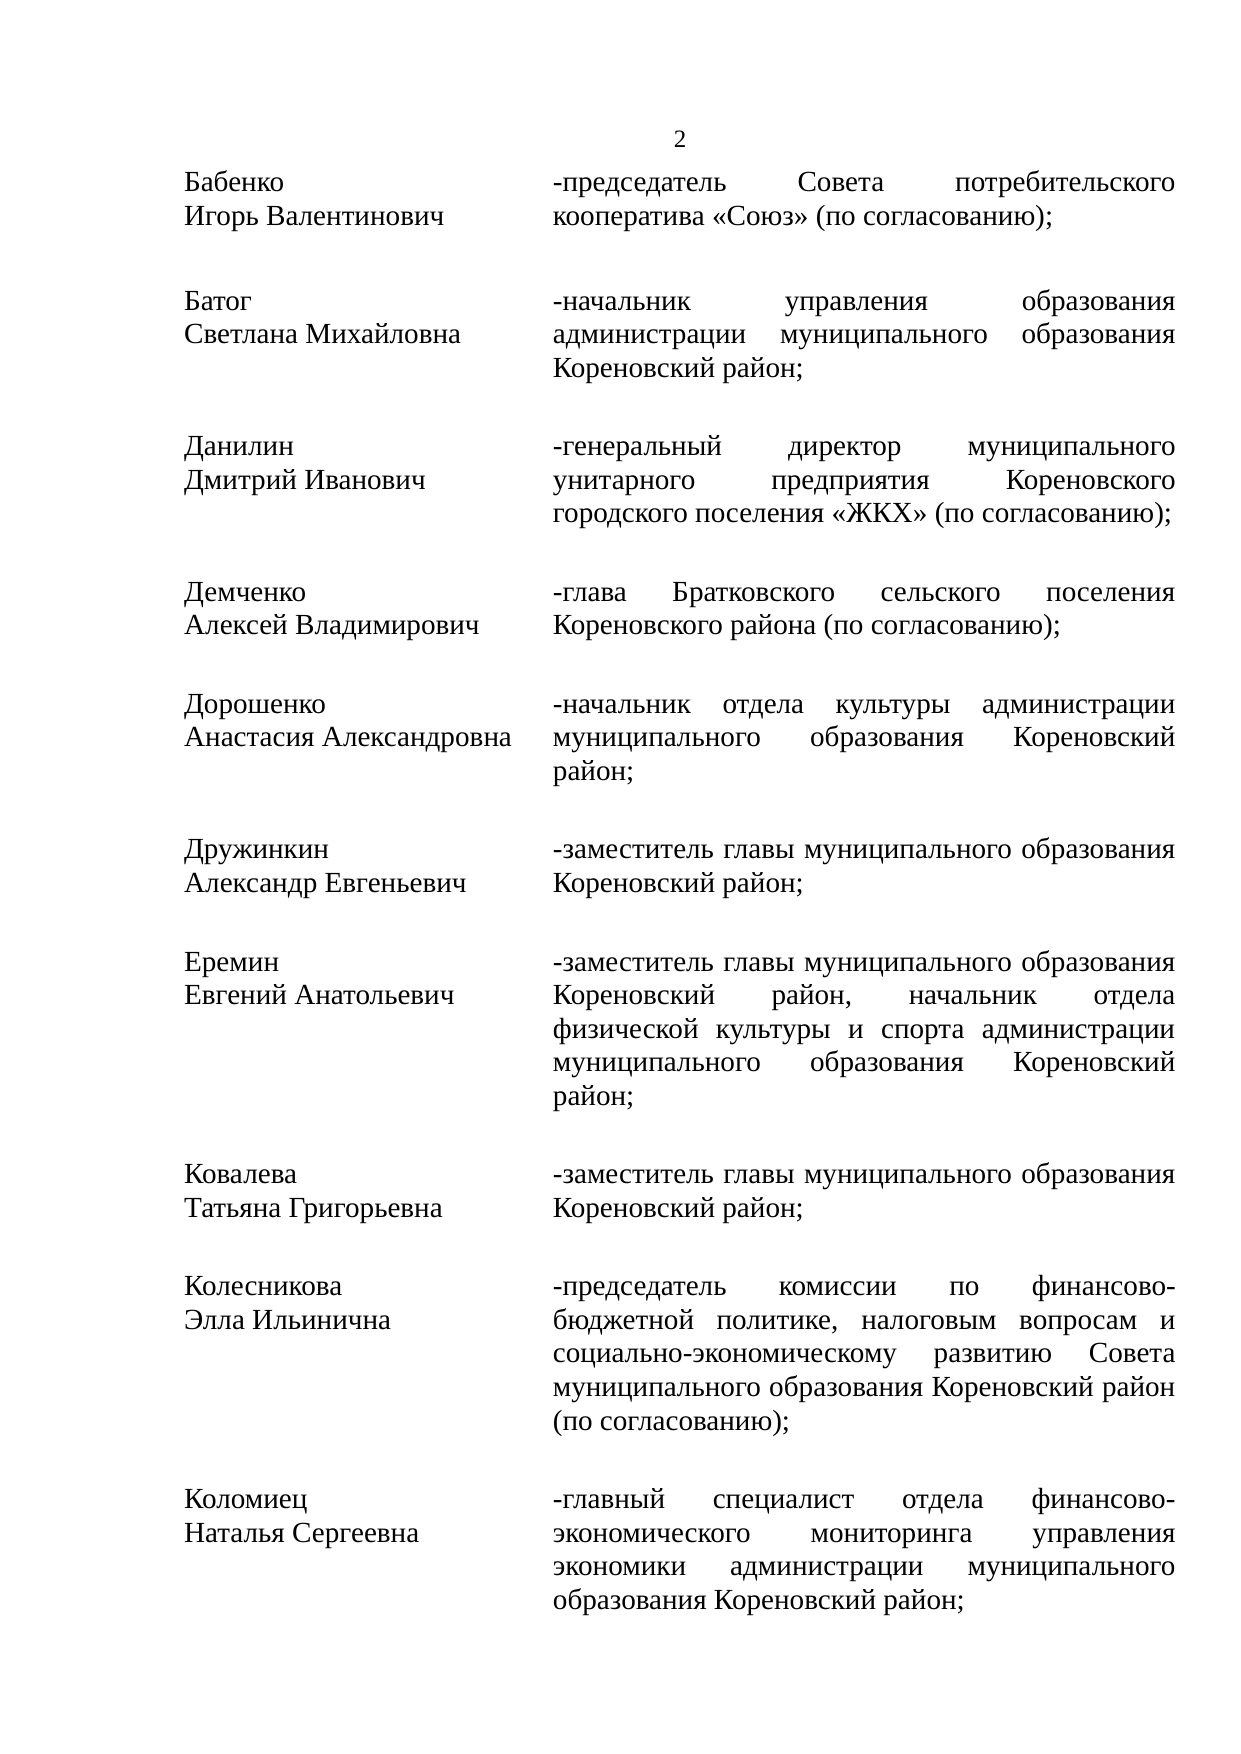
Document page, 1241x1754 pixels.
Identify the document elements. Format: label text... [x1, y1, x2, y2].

table_cell -заместитель главы муниципального образования Кореновский район, начальник отдела физической культуры и спорта администрации муниципального образования Кореновский район; [547, 938, 1181, 1151]
table_cell Ковалева Татьяна Григорьевна [178, 1151, 547, 1263]
table_cell Дорошенко Анастасия Александровна [178, 680, 547, 826]
table_cell -начальник отдела культуры администрации муниципального образования Кореновский район; [547, 680, 1181, 826]
table_cell -заместитель главы муниципального образования Кореновский район; [547, 1151, 1181, 1263]
table_cell Колесникова Элла Ильинична [178, 1263, 547, 1476]
table_cell Данилин Дмитрий Иванович [178, 423, 547, 568]
table_cell Коломиец Наталья Сергеевна [178, 1476, 547, 1621]
table_cell Батог Светлана Михайловна [178, 277, 547, 423]
table_cell Бабенко Игорь Валентинович [178, 158, 547, 277]
table_cell -генеральный директор муниципального унитарного предприятия Кореновского городского поселения «ЖКХ» (по согласованию); [547, 423, 1181, 568]
table_cell Демченко Алексей Владимирович [178, 568, 547, 680]
table_cell [178, 1621, 1181, 1661]
table_cell -глава Братковского сельского поселения Кореновского района (по согласованию); [547, 568, 1181, 680]
table_cell -председатель Совета потребительского кооператива «Союз» (по согласованию); [547, 158, 1181, 277]
table_cell -председатель комиссии по финансово-бюджетной политике, налоговым вопросам и социально-экономическому развитию Совета муниципального образования Кореновский район (по согласованию); [547, 1263, 1181, 1476]
table_cell -заместитель главы муниципального образования Кореновский район; [547, 826, 1181, 938]
table_cell -главный специалист отдела финансово-экономического мониторинга управления экономики администрации муниципального образования Кореновский район; [547, 1476, 1181, 1621]
table_cell Еремин Евгений Анатольевич [178, 938, 547, 1151]
table_cell 2 [178, 118, 1181, 158]
table_cell Дружинкин Александр Евгеньевич [178, 826, 547, 938]
table_cell -начальник управления образования администрации муниципального образования Кореновский район; [547, 277, 1181, 423]
